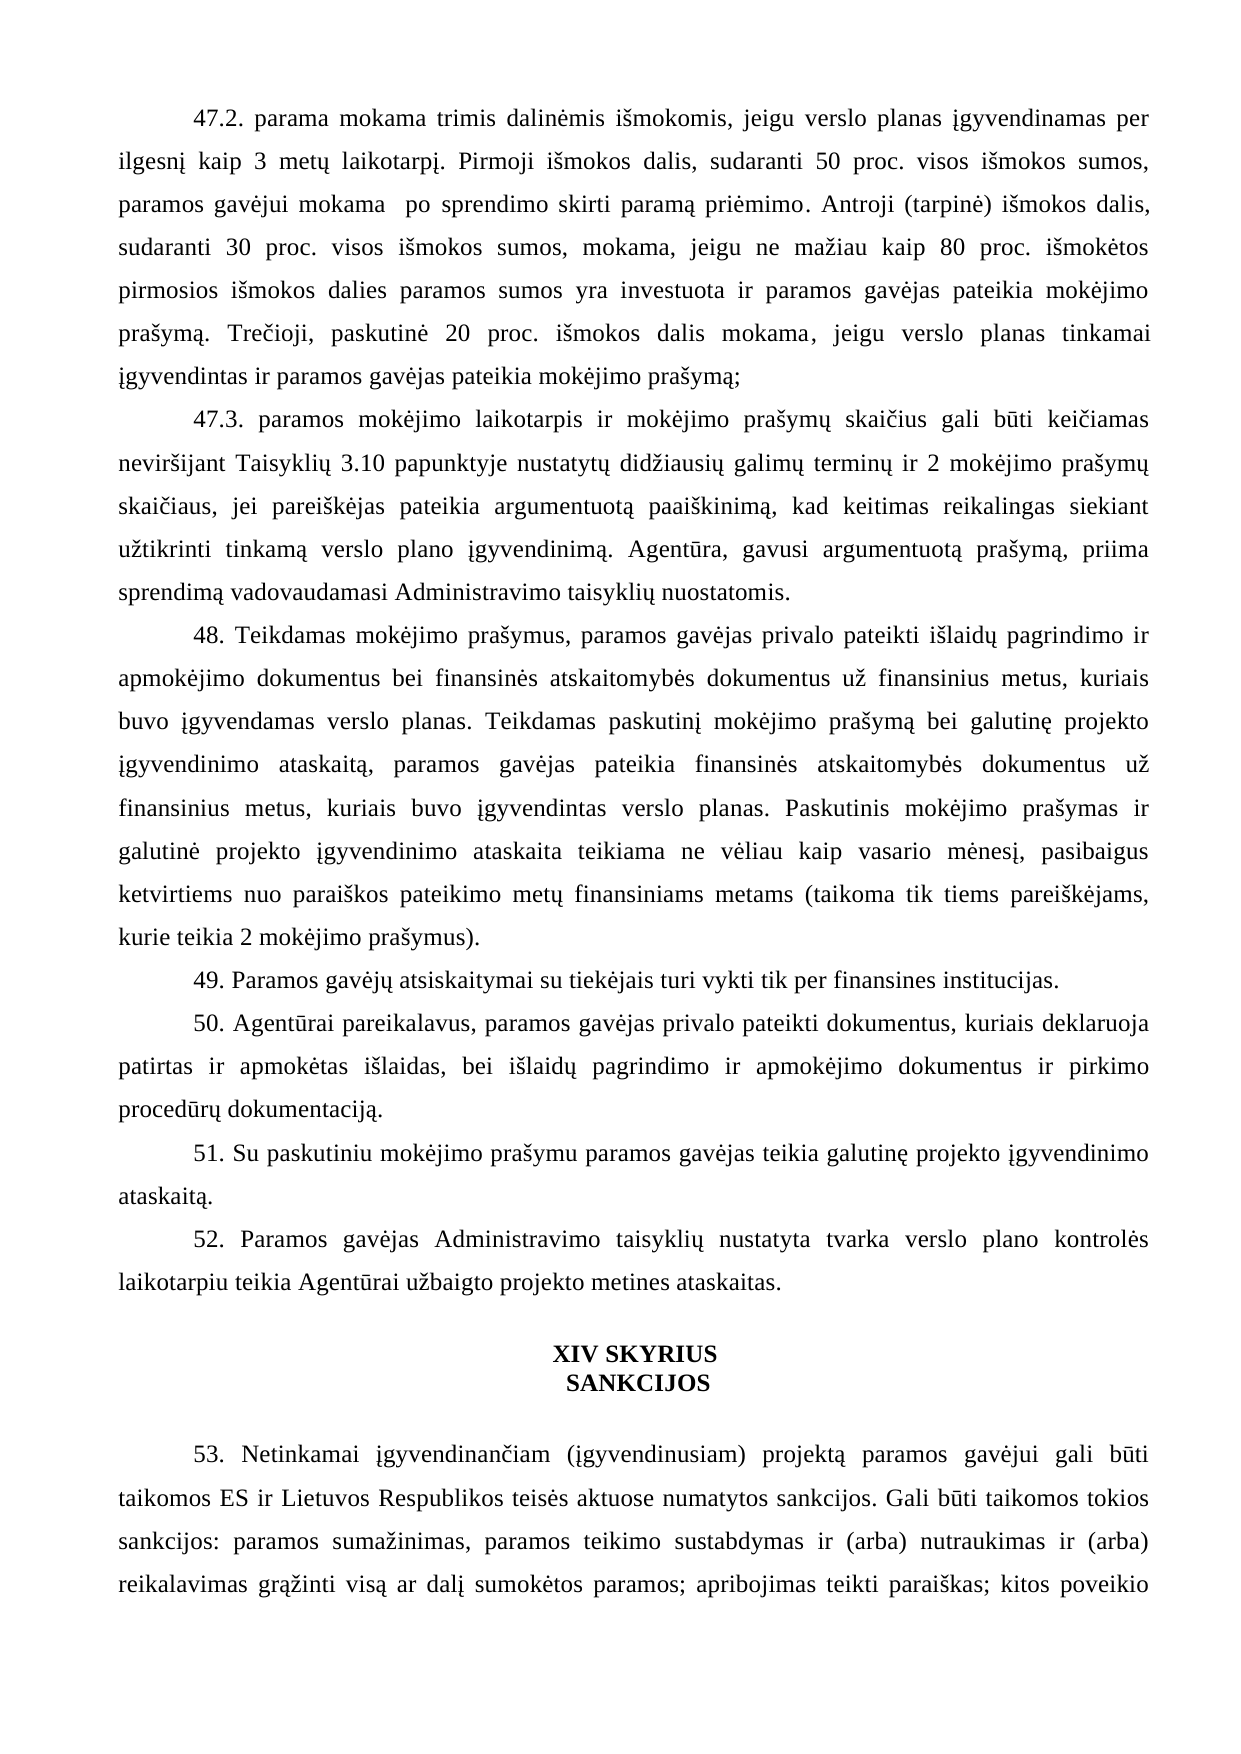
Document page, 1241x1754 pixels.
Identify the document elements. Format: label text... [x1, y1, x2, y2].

text 47.2. parama mokama trimis dalinėmis išmokomis, jeigu verslo planas įgyvendinamas per ilgesnį kaip 3 metų laikotarpį. Pirmoji išmokos dalis, sudaranti 50 proc. visos išmokos sumos, paramos gavėjui mokama po sprendimo skirti paramą priėmimo. Antroji (tarpinė) išmokos dalis, sudaranti 30 proc. visos išmokos sumos, mokama, jeigu ne mažiau kaip 80 proc. išmokėtos pirmosios išmokos dalies paramos sumos yra investuota ir paramos gavėjas pateikia mokėjimo prašymą. Trečioji, paskutinė 20 proc. išmokos dalis mokama, jeigu verslo planas tinkamai įgyvendintas ir paramos gavėjas pateikia mokėjimo prašymą; [118, 103, 1152, 390]
text SANKCIJOS [118, 1368, 1152, 1396]
text 51. Su paskutiniu mokėjimo prašymu paramos gavėjas teikia galutinę projekto įgyvendinimo ataskaitą. [118, 1138, 1152, 1209]
text 47.3. paramos mokėjimo laikotarpis ir mokėjimo prašymų skaičius gali būti keičiamas neviršijant Taisyklių 3.10 papunktyje nustatytų didžiausių galimų terminų ir 2 mokėjimo prašymų skaičiaus, jei pareiškėjas pateikia argumentuotą paaiškinimą, kad keitimas reikalingas siekiant užtikrinti tinkamą verslo plano įgyvendinimą. Agentūra, gavusi argumentuotą prašymą, priima sprendimą vadovaudamasi Administravimo taisyklių nuostatomis. [118, 404, 1152, 606]
text 53. Netinkamai įgyvendinančiam (įgyvendinusiam) projektą paramos gavėjui gali būti taikomos ES ir Lietuvos Respublikos teisės aktuose numatytos sankcijos. Gali būti taikomos tokios sankcijos: paramos sumažinimas, paramos teikimo sustabdymas ir (arba) nutraukimas ir (arba) reikalavimas grąžinti visą ar dalį sumokėtos paramos; apribojimas teikti paraiškas; kitos poveikio [118, 1439, 1152, 1598]
text 50. Agentūrai pareikalavus, paramos gavėjas privalo pateikti dokumentus, kuriais deklaruoja patirtas ir apmokėtas išlaidas, bei išlaidų pagrindimo ir apmokėjimo dokumentus ir pirkimo procedūrų dokumentaciją. [118, 1008, 1152, 1123]
text 49. Paramos gavėjų atsiskaitymai su tiekėjais turi vykti tik per finansines institucijas. [118, 965, 1152, 994]
text 52. Paramos gavėjas Administravimo taisyklių nustatyta tvarka verslo plano kontrolės laikotarpiu teikia Agentūrai užbaigto projekto metines ataskaitas. [118, 1224, 1152, 1296]
text XIV SKYRIUS [118, 1339, 1152, 1368]
text 48. Teikdamas mokėjimo prašymus, paramos gavėjas privalo pateikti išlaidų pagrindimo ir apmokėjimo dokumentus bei finansinės atskaitomybės dokumentus už finansinius metus, kuriais buvo įgyvendamas verslo planas. Teikdamas paskutinį mokėjimo prašymą bei galutinę projekto įgyvendinimo ataskaitą, paramos gavėjas pateikia finansinės atskaitomybės dokumentus už finansinius metus, kuriais buvo įgyvendintas verslo planas. Paskutinis mokėjimo prašymas ir galutinė projekto įgyvendinimo ataskaita teikiama ne vėliau kaip vasario mėnesį, pasibaigus ketvirtiems nuo paraiškos pateikimo metų finansiniams metams (taikoma tik tiems pareiškėjams, kurie teikia 2 mokėjimo prašymus). [118, 620, 1152, 951]
